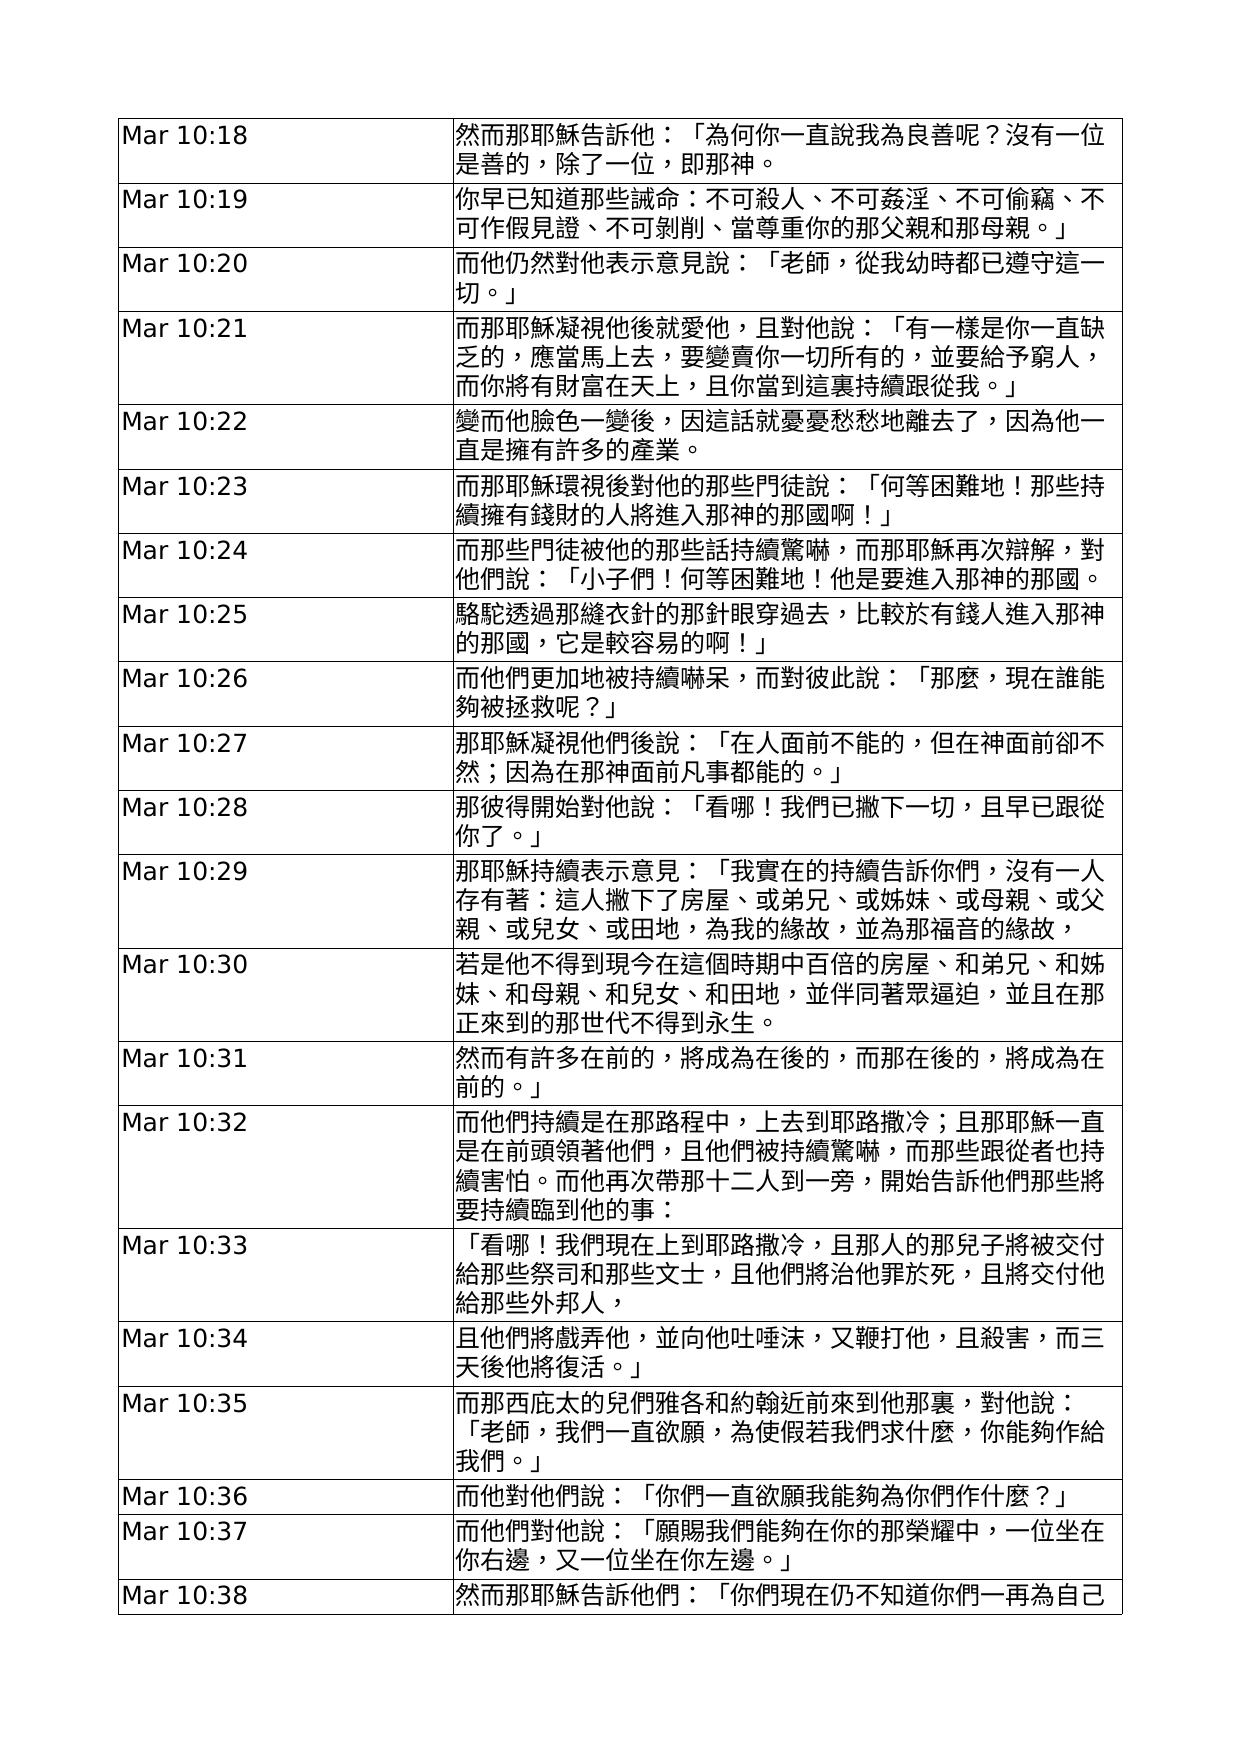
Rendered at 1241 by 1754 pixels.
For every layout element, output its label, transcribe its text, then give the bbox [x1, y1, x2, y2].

table_cell Mar 10:24 [119, 534, 453, 597]
table_cell Mar 10:22 [119, 405, 453, 469]
table_cell 而他對他們說：「你們一直欲願我能夠為你們作什麼？」 [454, 1480, 1122, 1514]
table_cell Mar 10:35 [119, 1387, 453, 1479]
table_cell 而那西庇太的兒們雅各和約翰近前來到他那裏，對他說：「老師，我們一直欲願，為使假若我們求什麼，你能夠作給我們。」 [454, 1387, 1122, 1479]
table_cell Mar 10:36 [119, 1480, 453, 1514]
table_cell 而那耶穌凝視他後就愛他，且對他說：「有一樣是你一直缺乏的，應當馬上去，要變賣你一切所有的，並要給予窮人，而你將有財富在天上，且你當到這裏持續跟從我。」 [454, 312, 1122, 404]
table_cell 若是他不得到現今在這個時期中百倍的房屋、和弟兄、和姊妹、和母親、和兒女、和田地，並伴同著眾逼迫，並且在那正來到的那世代不得到永生。 [454, 949, 1122, 1041]
table_cell Mar 10:30 [119, 949, 453, 1041]
table_cell Mar 10:26 [119, 662, 453, 726]
table_cell 你早已知道那些誡命：不可殺人、不可姦淫、不可偷竊、不可作假見證、不可剝削、當尊重你的那父親和那母親。」 [454, 184, 1122, 247]
table_cell Mar 10:18 [119, 119, 453, 182]
table_cell Mar 10:25 [119, 598, 453, 661]
table_cell Mar 10:21 [119, 312, 453, 404]
table_cell Mar 10:33 [119, 1229, 453, 1321]
table_cell 然而那耶穌告訴他們：「你們現在仍不知道你們一再為自己 [454, 1580, 1122, 1614]
table_cell Mar 10:29 [119, 855, 453, 948]
table_cell 那耶穌凝視他們後說：「在人面前不能的，但在神面前卻不然；因為在那神面前凡事都能的。」 [454, 727, 1122, 790]
table_cell 然而那耶穌告訴他：「為何你一直說我為良善呢？沒有一位是善的，除了一位，即那神。 [454, 119, 1122, 182]
table_cell Mar 10:23 [119, 470, 453, 533]
table_cell 而他們對他說：「願賜我們能夠在你的那榮耀中，一位坐在你右邊，又一位坐在你左邊。」 [454, 1515, 1122, 1578]
table_cell 而他們持續是在那路程中，上去到耶路撒冷；且那耶穌一直是在前頭領著他們，且他們被持續驚嚇，而那些跟從者也持續害怕。而他再次帶那十二人到一旁，開始告訴他們那些將要持續臨到他的事： [454, 1106, 1122, 1228]
table_cell 駱駝透過那縫衣針的那針眼穿過去，比較於有錢人進入那神的那國，它是較容易的啊！」 [454, 598, 1122, 661]
table_cell 那耶穌持續表示意見：「我實在的持續告訴你們，沒有一人存有著：這人撇下了房屋、或弟兄、或姊妹、或母親、或父親、或兒女、或田地，為我的緣故，並為那福音的緣故， [454, 855, 1122, 948]
table_cell 而他們更加地被持續嚇呆，而對彼此說：「那麼，現在誰能夠被拯救呢？」 [454, 662, 1122, 726]
table_cell Mar 10:37 [119, 1515, 453, 1578]
table_cell 且他們將戲弄他，並向他吐唾沫，又鞭打他，且殺害，而三天後他將復活。」 [454, 1322, 1122, 1386]
table_cell Mar 10:27 [119, 727, 453, 790]
table_cell 那彼得開始對他說：「看哪！我們已撇下一切，且早已跟從你了。」 [454, 791, 1122, 854]
table_cell 而那耶穌環視後對他的那些門徒說：「何等困難地！那些持續擁有錢財的人將進入那神的那國啊！」 [454, 470, 1122, 533]
table_cell Mar 10:20 [119, 248, 453, 311]
table_cell 「看哪！我們現在上到耶路撒冷，且那人的那兒子將被交付給那些祭司和那些文士，且他們將治他罪於死，且將交付他給那些外邦人， [454, 1229, 1122, 1321]
table_cell 而那些門徒被他的那些話持續驚嚇，而那耶穌再次辯解，對他們說：「小子們！何等困難地！他是要進入那神的那國。 [454, 534, 1122, 597]
table_cell Mar 10:32 [119, 1106, 453, 1228]
table_cell 而他仍然對他表示意見說：「老師，從我幼時都已遵守這一切。」 [454, 248, 1122, 311]
table_cell Mar 10:28 [119, 791, 453, 854]
table_cell 變而他臉色一變後，因這話就憂憂愁愁地離去了，因為他一直是擁有許多的產業。 [454, 405, 1122, 469]
table_cell Mar 10:31 [119, 1042, 453, 1105]
table_cell Mar 10:34 [119, 1322, 453, 1386]
table_cell Mar 10:19 [119, 184, 453, 247]
table_cell 然而有許多在前的，將成為在後的，而那在後的，將成為在前的。」 [454, 1042, 1122, 1105]
table_cell Mar 10:38 [119, 1580, 453, 1614]
